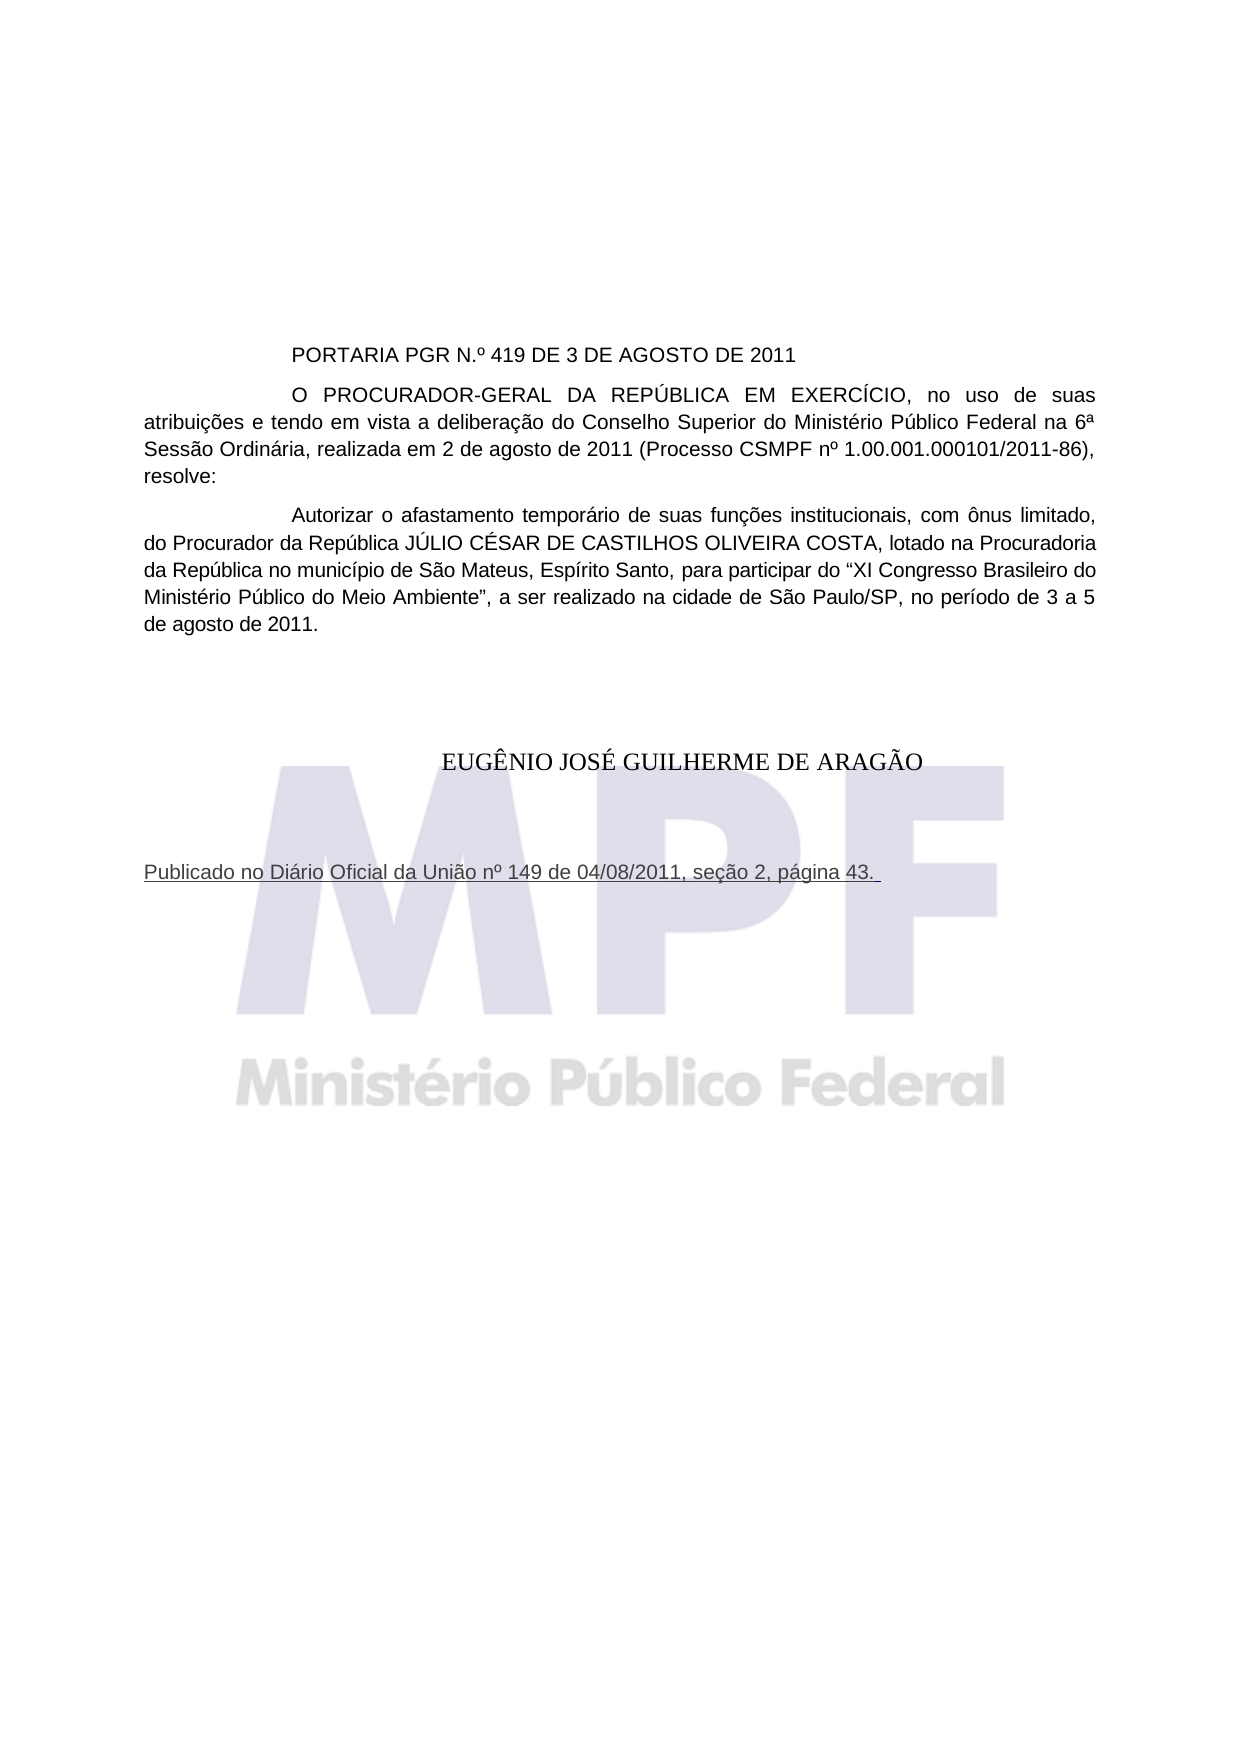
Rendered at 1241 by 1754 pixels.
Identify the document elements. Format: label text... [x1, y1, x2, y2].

text O PROCURADOR-GERAL DA REPÚBLICA EM EXERCÍCIO, no uso de suas atribuições e tendo em vista a deliberação do Conselho Superior do Ministério Público Federal na 6ª Sessão Ordinária, realizada em 2 de agosto de 2011 (Processo CSMPF nº 1.00.001.000101/2011-86), resolve: [144, 380, 1096, 489]
text EUGÊNIO JOSÉ GUILHERME DE ARAGÃO Publicado no Diário Oficial da União nº 149 de 04/08/2011, seção 2, página 43. [144, 749, 1096, 884]
picture [236, 884, 1004, 1106]
text PORTARIA PGR N.º 419 DE 3 DE AGOSTO DE 2011 [144, 341, 1096, 368]
text Autorizar o afastamento temporário de suas funções institucionais, com ônus limitado, do Procurador da República JÚLIO CÉSAR DE CASTILHOS OLIVEIRA COSTA, lotado na Procuradoria da República no município de São Mateus, Espírito Santo, para participar do “XI Congresso Brasileiro do Ministério Público do Meio Ambiente”, a ser realizado na cidade de São Paulo/SP, no período de 3 a 5 de agosto de 2011. [144, 501, 1096, 637]
